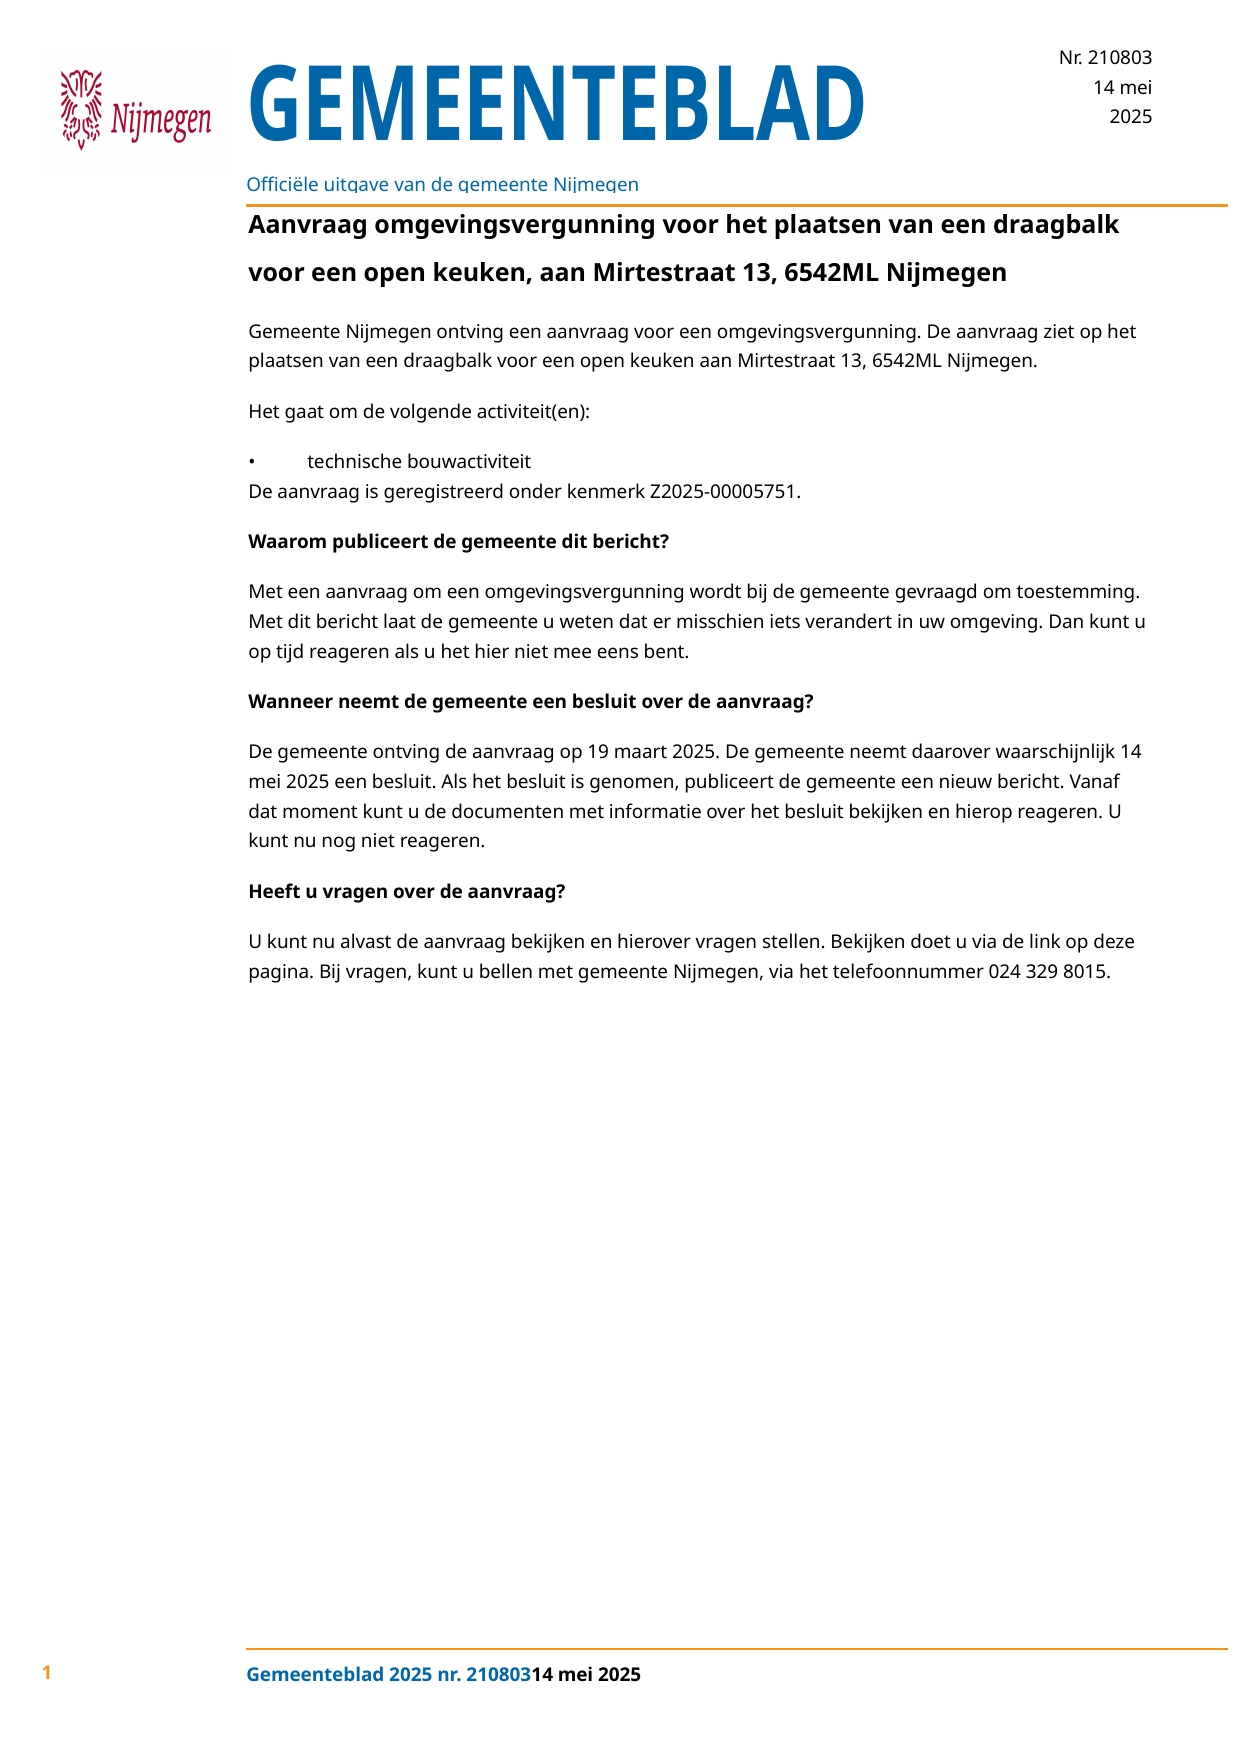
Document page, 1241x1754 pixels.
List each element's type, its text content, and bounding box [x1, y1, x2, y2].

text U kunt nu alvast de aanvraag bekijken en hierover vragen stellen. Bekijken doet u via de link op deze pagina. Bij vragen, kunt u bellen met gemeente Nijmegen, via het telefoonnummer 024 329 8015. [248, 928, 1152, 984]
text Heeft u vragen over de aanvraag? [248, 878, 1152, 904]
text Het gaat om de volgende activiteit(en): [248, 398, 1152, 424]
text Wanneer neemt de gemeente een besluit over de aanvraag? [248, 688, 1152, 714]
text Aanvraag omgevingsvergunning voor het plaatsen van een draagbalk voor een open keuken, aan Mirtestraat 13, 6542ML Nijmegen [248, 207, 1152, 288]
text Met een aanvraag om een omgevingsvergunning wordt bij de gemeente gevraagd om toestemming. Met dit bericht laat de gemeente u weten dat er misschien iets verandert in uw omgeving. Dan kunt u op tijd reageren als u het hier niet mee eens bent. [248, 579, 1152, 664]
text Gemeente Nijmegen ontving een aanvraag voor een omgevingsvergunning. De aanvraag ziet op het plaatsen van een draagbalk voor een open keuken aan Mirtestraat 13, 6542ML Nijmegen. [248, 318, 1152, 373]
text De aanvraag is geregistreerd onder kenmerk Z2025-00005751. [248, 478, 1152, 504]
picture [41, 47, 231, 172]
list technische bouwactiviteit [248, 448, 1152, 474]
text Waarom publiceert de gemeente dit bericht? [248, 528, 1152, 554]
text De gemeente ontving de aanvraag op 19 maart 2025. De gemeente neemt daarover waarschijnlijk 14 mei 2025 een besluit. Als het besluit is genomen, publiceert de gemeente een nieuw bericht. Vanaf dat moment kunt u de documenten met informatie over het besluit bekijken en hierop reageren. U kunt nu nog niet reageren. [248, 739, 1152, 853]
